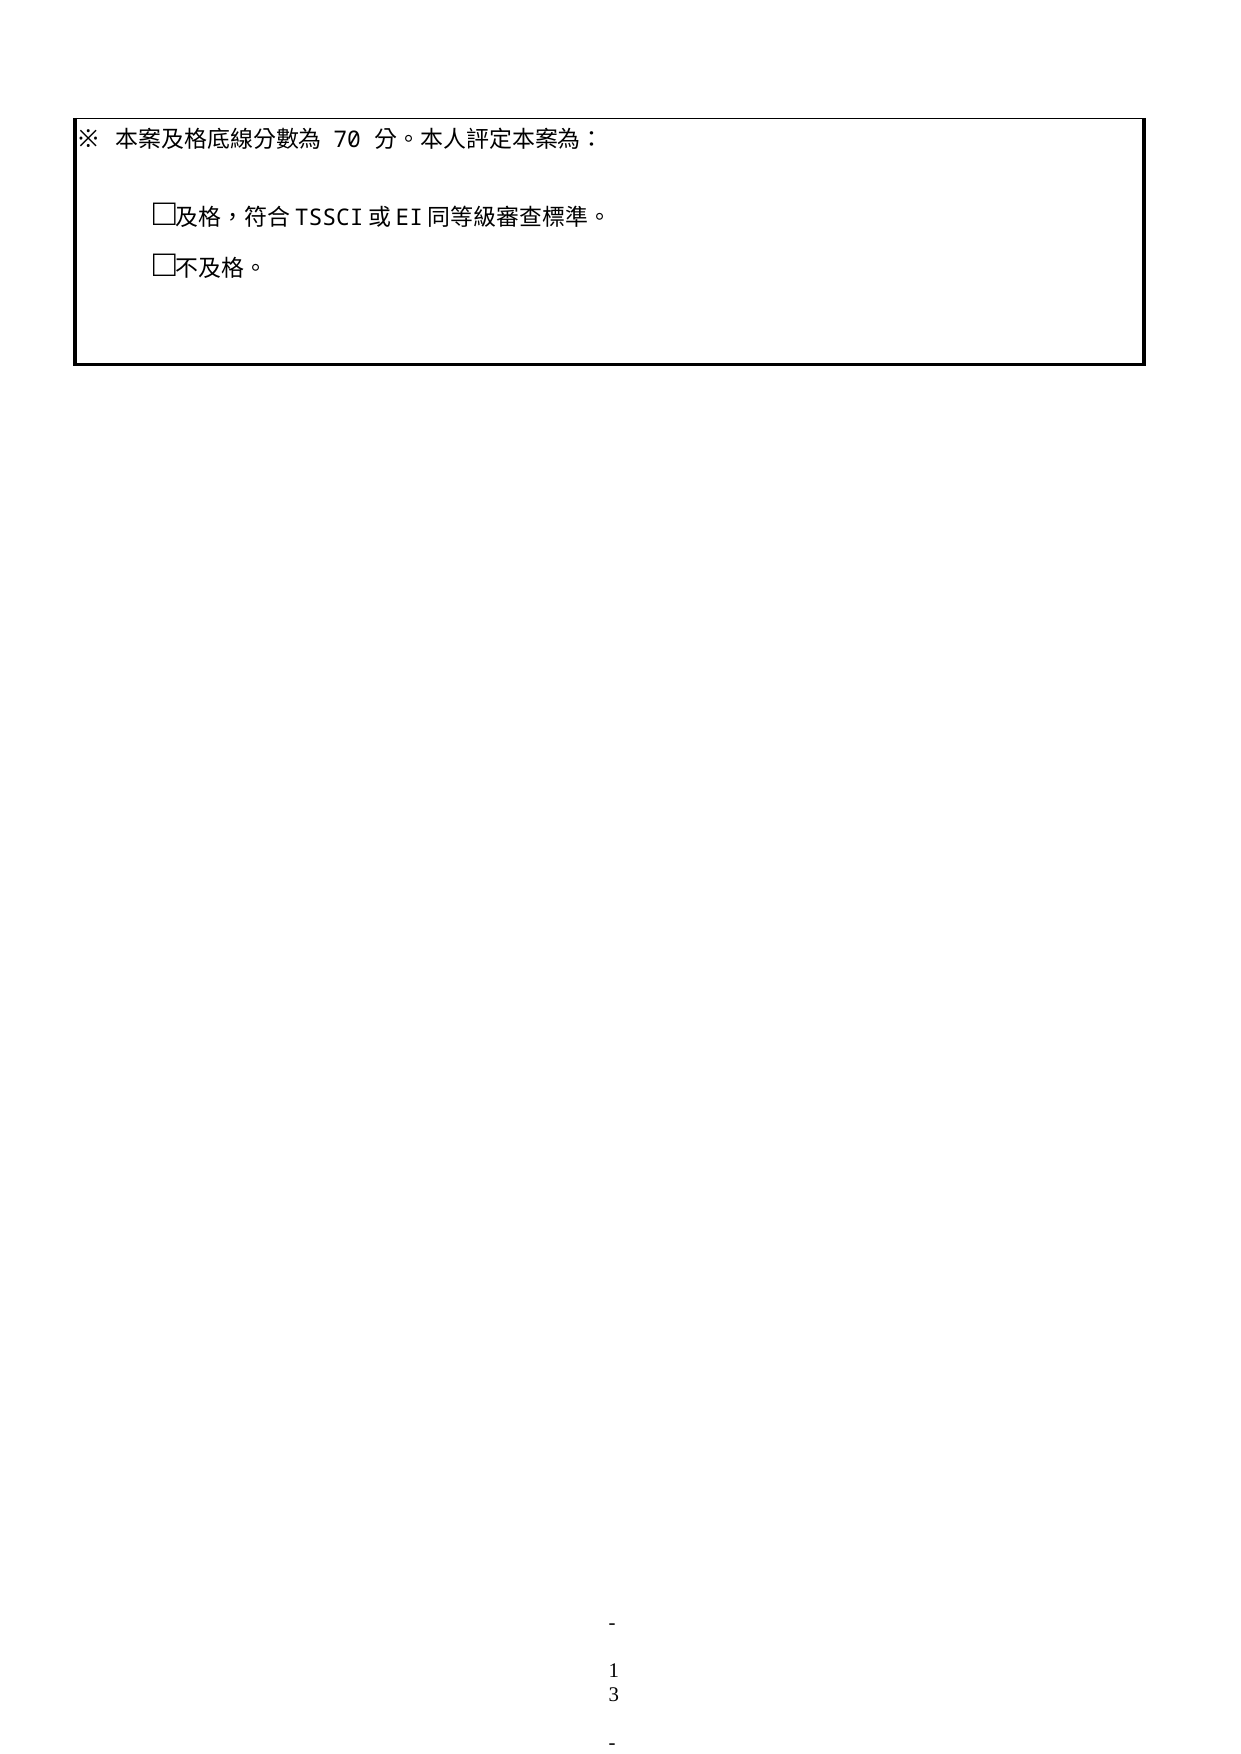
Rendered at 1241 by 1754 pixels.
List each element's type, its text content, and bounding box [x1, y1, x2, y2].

table_cell 本案及格底線分數為 70 分。本人評定本案為： □及格，符合TSSCI或EI同等級審查標準。 □不及格。 [77, 119, 1142, 363]
